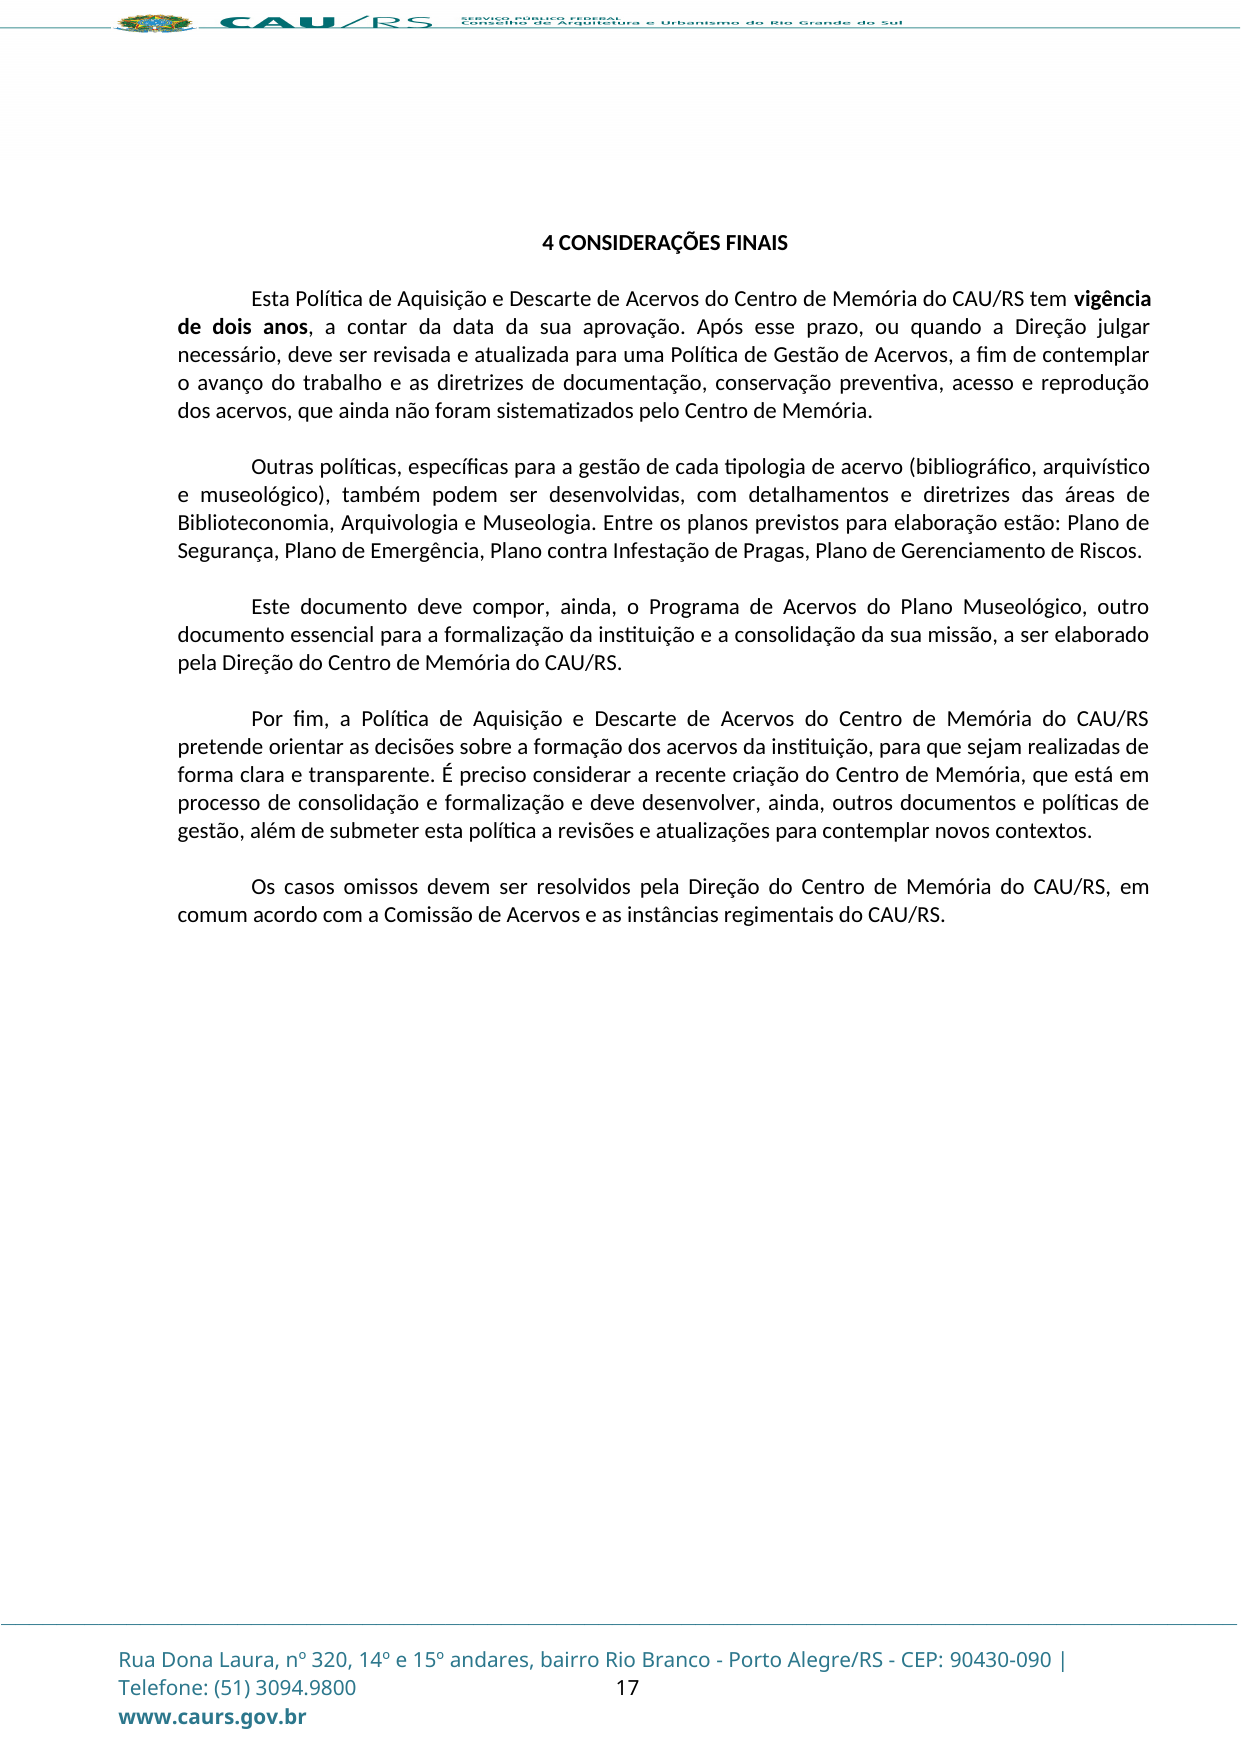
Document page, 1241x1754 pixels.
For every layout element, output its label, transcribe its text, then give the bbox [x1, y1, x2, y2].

text Os casos omissos devem ser resolvidos pela Direção do Centro de Memória do CAU/RS, em comum acordo com a Comissão de Acervos e as instâncias regimentais do CAU/RS. [177, 872, 1152, 928]
text Outras políticas, específicas para a gestão de cada tipologia de acervo (bibliográfico, arquivístico e museológico), também podem ser desenvolvidas, com detalhamentos e diretrizes das áreas de Biblioteconomia, Arquivologia e Museologia. Entre os planos previstos para elaboração estão: Plano de Segurança, Plano de Emergência, Plano contra Infestação de Pragas, Plano de Gerenciamento de Riscos. [177, 452, 1152, 564]
text Esta Política de Aquisição e Descarte de Acervos do Centro de Memória do CAU/RS tem vigência de dois anos, a contar da data da sua aprovação. Após esse prazo, ou quando a Direção julgar necessário, deve ser revisada e atualizada para uma Política de Gestão de Acervos, a fim de contemplar o avanço do trabalho e as diretrizes de documentação, conservação preventiva, acesso e reprodução dos acervos, que ainda não foram sistematizados pelo Centro de Memória. [177, 284, 1152, 424]
text Por fim, a Política de Aquisição e Descarte de Acervos do Centro de Memória do CAU/RS pretende orientar as decisões sobre a formação dos acervos da instituição, para que sejam realizadas de forma clara e transparente. É preciso considerar a recente criação do Centro de Memória, que está em processo de consolidação e formalização e deve desenvolver, ainda, outros documentos e políticas de gestão, além de submeter esta política a revisões e atualizações para contemplar novos contextos. [177, 704, 1152, 844]
text Este documento deve compor, ainda, o Programa de Acervos do Plano Museológico, outro documento essencial para a formalização da instituição e a consolidação da sua missão, a ser elaborado pela Direção do Centro de Memória do CAU/RS. [177, 592, 1152, 676]
subtitle 4 CONSIDERAÇÕES FINAIS [189, 228, 1141, 256]
